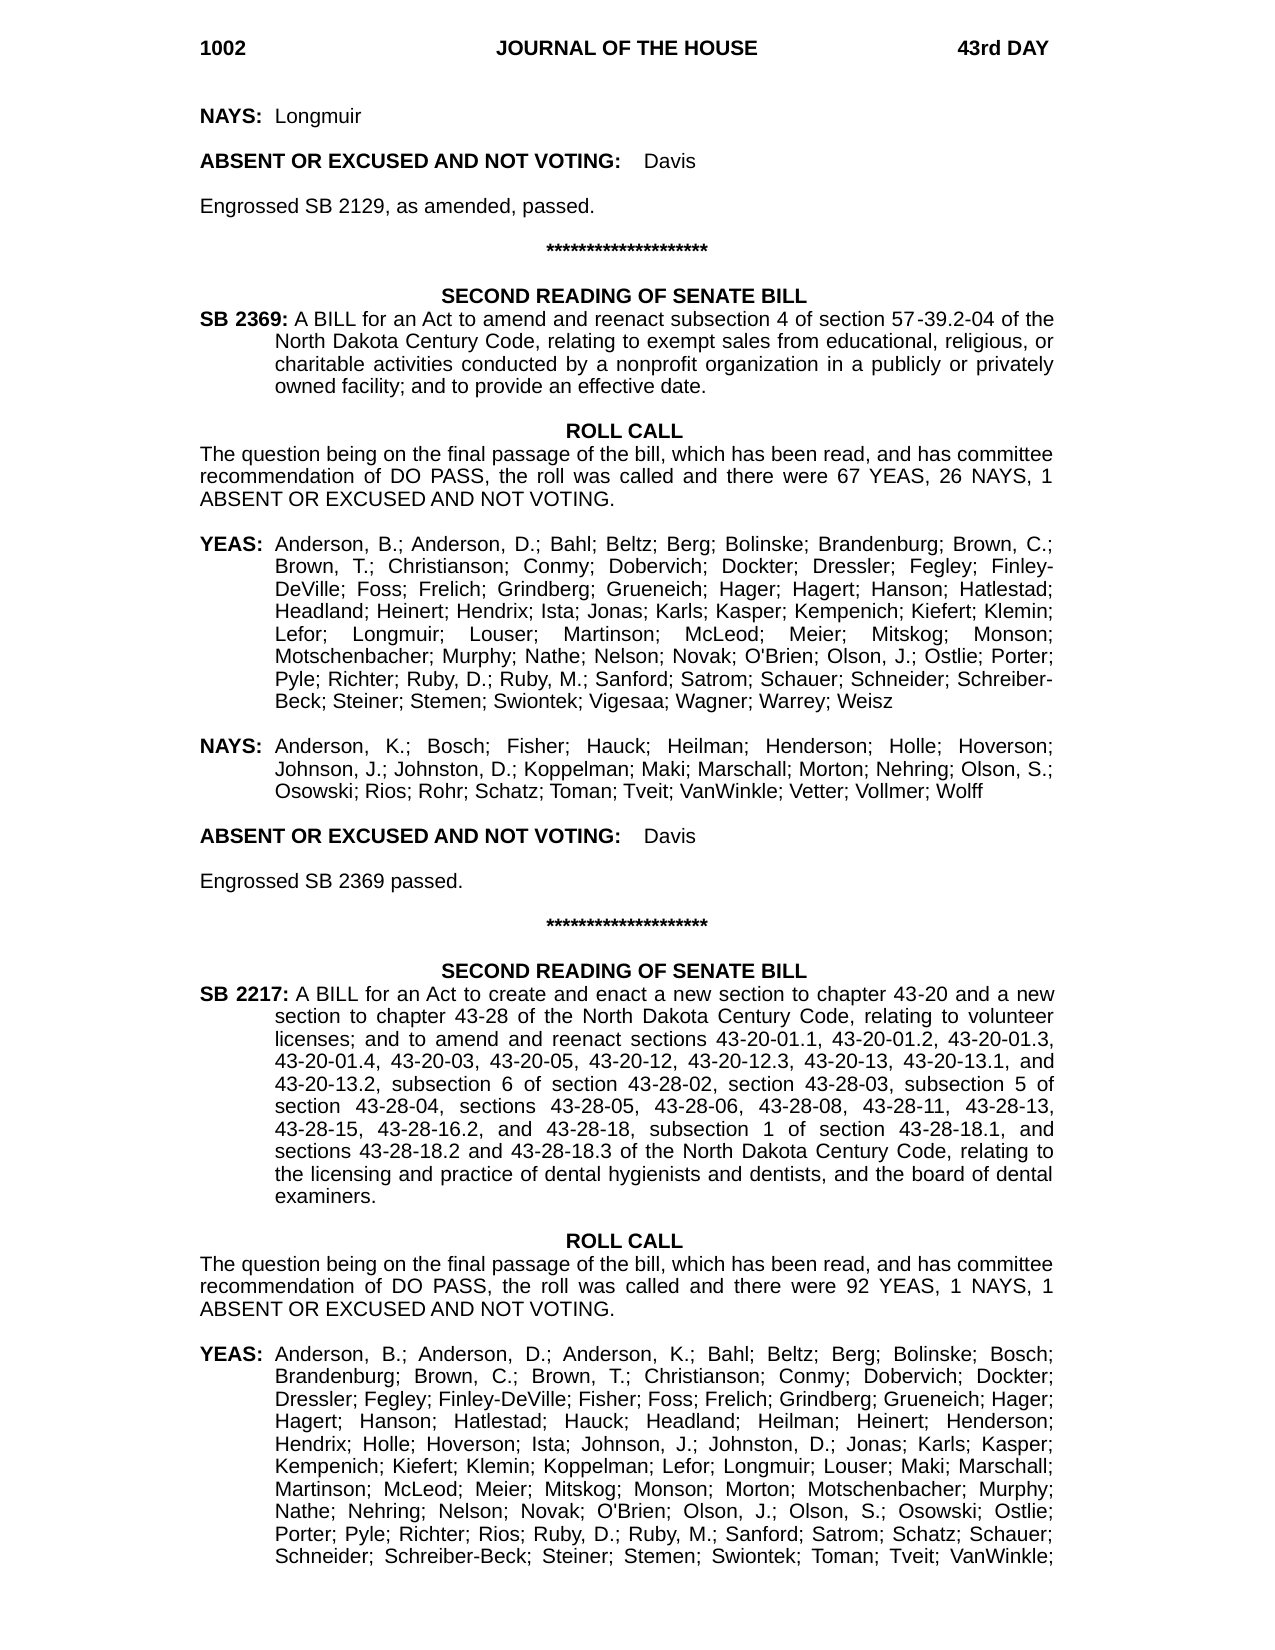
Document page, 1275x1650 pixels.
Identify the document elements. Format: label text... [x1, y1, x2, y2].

text ROLL CALL [199, 421, 1054, 443]
text ******************** [199, 241, 1054, 263]
title SB 2217: A BILL for an Act to create and enact a new section to chapter 43‑20 and a new section to chapter 43‑28 of the North Dakota Century Code, relating to volunteer licenses; and to amend and reenact sections 43‑20‑01.1, 43‑20‑01.2, 43‑20‑01.3, 43‑20‑01.4, 43‑20‑03, 43‑20‑05, 43‑20‑12, 43‑20‑12.3, 43‑20‑13, 43‑20‑13.1, and 43‑20‑13.2, subsection 6 of section 43‑28‑02, section 43‑28‑03, subsection 5 of section 43‑28‑04, sections 43‑28‑05, 43‑28‑06, 43‑28‑08, 43‑28‑11, 43‑28‑13, 43‑28‑15, 43‑28‑16.2, and 43‑28‑18, subsection 1 of section 43‑28‑18.1, and sections 43‑28‑18.2 and 43‑28‑18.3 of the North Dakota Century Code, relating to the licensing and practice of dental hygienists and dentists, and the board of dental examiners. [199, 983, 1054, 1208]
text The question being on the final passage of the bill, which has been read, and has committee recommendation of DO PASS, the roll was called and there were 92 YEAS, 1 NAYS, 1 ABSENT OR EXCUSED AND NOT VOTING. [199, 1253, 1054, 1321]
text Engrossed SB 2369 passed. [199, 871, 1054, 893]
title NAYS: Longmuir [199, 106, 1054, 128]
title NAYS: Anderson, K.; Bosch; Fisher; Hauck; Heilman; Henderson; Holle; Hoverson; Johnson, J.; Johnston, D.; Koppelman; Maki; Marschall; Morton; Nehring; Olson, S.; Osowski; Rios; Rohr; Schatz; Toman; Tveit; VanWinkle; Vetter; Vollmer; Wolff [199, 736, 1054, 803]
title SB 2369: A BILL for an Act to amend and reenact subsection 4 of section 57‑39.2‑04 of the North Dakota Century Code, relating to exempt sales from educational, religious, or charitable activities conducted by a nonprofit organization in a publicly or privately owned facility; and to provide an effective date. [199, 308, 1054, 398]
title ABSENT OR EXCUSED AND NOT VOTING: Davis [199, 826, 1054, 848]
text SECOND READING OF SENATE BILL [199, 961, 1054, 983]
text Engrossed SB 2129, as amended, passed. [199, 196, 1054, 218]
subtitle Page 1002 [9, 9, 109, 57]
text SECOND READING OF SENATE BILL [199, 286, 1054, 308]
text The question being on the final passage of the bill, which has been read, and has committee recommendation of DO PASS, the roll was called and there were 67 YEAS, 26 NAYS, 1 ABSENT OR EXCUSED AND NOT VOTING. [199, 443, 1054, 511]
text ******************** [199, 916, 1054, 938]
title YEAS: Anderson, B.; Anderson, D.; Bahl; Beltz; Berg; Bolinske; Brandenburg; Brown, C.; Brown, T.; Christianson; Conmy; Dobervich; Dockter; Dressler; Fegley; Finley-DeVille; Foss; Frelich; Grindberg; Grueneich; Hager; Hagert; Hanson; Hatlestad; Headland; Heinert; Hendrix; Ista; Jonas; Karls; Kasper; Kempenich; Kiefert; Klemin; Lefor; Longmuir; Louser; Martinson; McLeod; Meier; Mitskog; Monson; Motschenbacher; Murphy; Nathe; Nelson; Novak; O'Brien; Olson, J.; Ostlie; Porter; Pyle; Richter; Ruby, D.; Ruby, M.; Sanford; Satrom; Schauer; Schneider; Schreiber-Beck; Steiner; Stemen; Swiontek; Vigesaa; Wagner; Warrey; Weisz [199, 533, 1054, 713]
title YEAS: Anderson, B.; Anderson, D.; Anderson, K.; Bahl; Beltz; Berg; Bolinske; Bosch; Brandenburg; Brown, C.; Brown, T.; Christianson; Conmy; Dobervich; Dockter; Dressler; Fegley; Finley-DeVille; Fisher; Foss; Frelich; Grindberg; Grueneich; Hager; Hagert; Hanson; Hatlestad; Hauck; Headland; Heilman; Heinert; Henderson; Hendrix; Holle; Hoverson; Ista; Johnson, J.; Johnston, D.; Jonas; Karls; Kasper; Kempenich; Kiefert; Klemin; Koppelman; Lefor; Longmuir; Louser; Maki; Marschall; Martinson; McLeod; Meier; Mitskog; Monson; Morton; Motschenbacher; Murphy; Nathe; Nehring; Nelson; Novak; O'Brien; Olson, J.; Olson, S.; Osowski; Ostlie; Porter; Pyle; Richter; Rios; Ruby, D.; Ruby, M.; Sanford; Satrom; Schatz; Schauer; Schneider; Schreiber-Beck; Steiner; Stemen; Swiontek; Toman; Tveit; VanWinkle; [199, 1343, 1054, 1568]
text ROLL CALL [199, 1231, 1054, 1253]
title ABSENT OR EXCUSED AND NOT VOTING: Davis [199, 151, 1054, 173]
